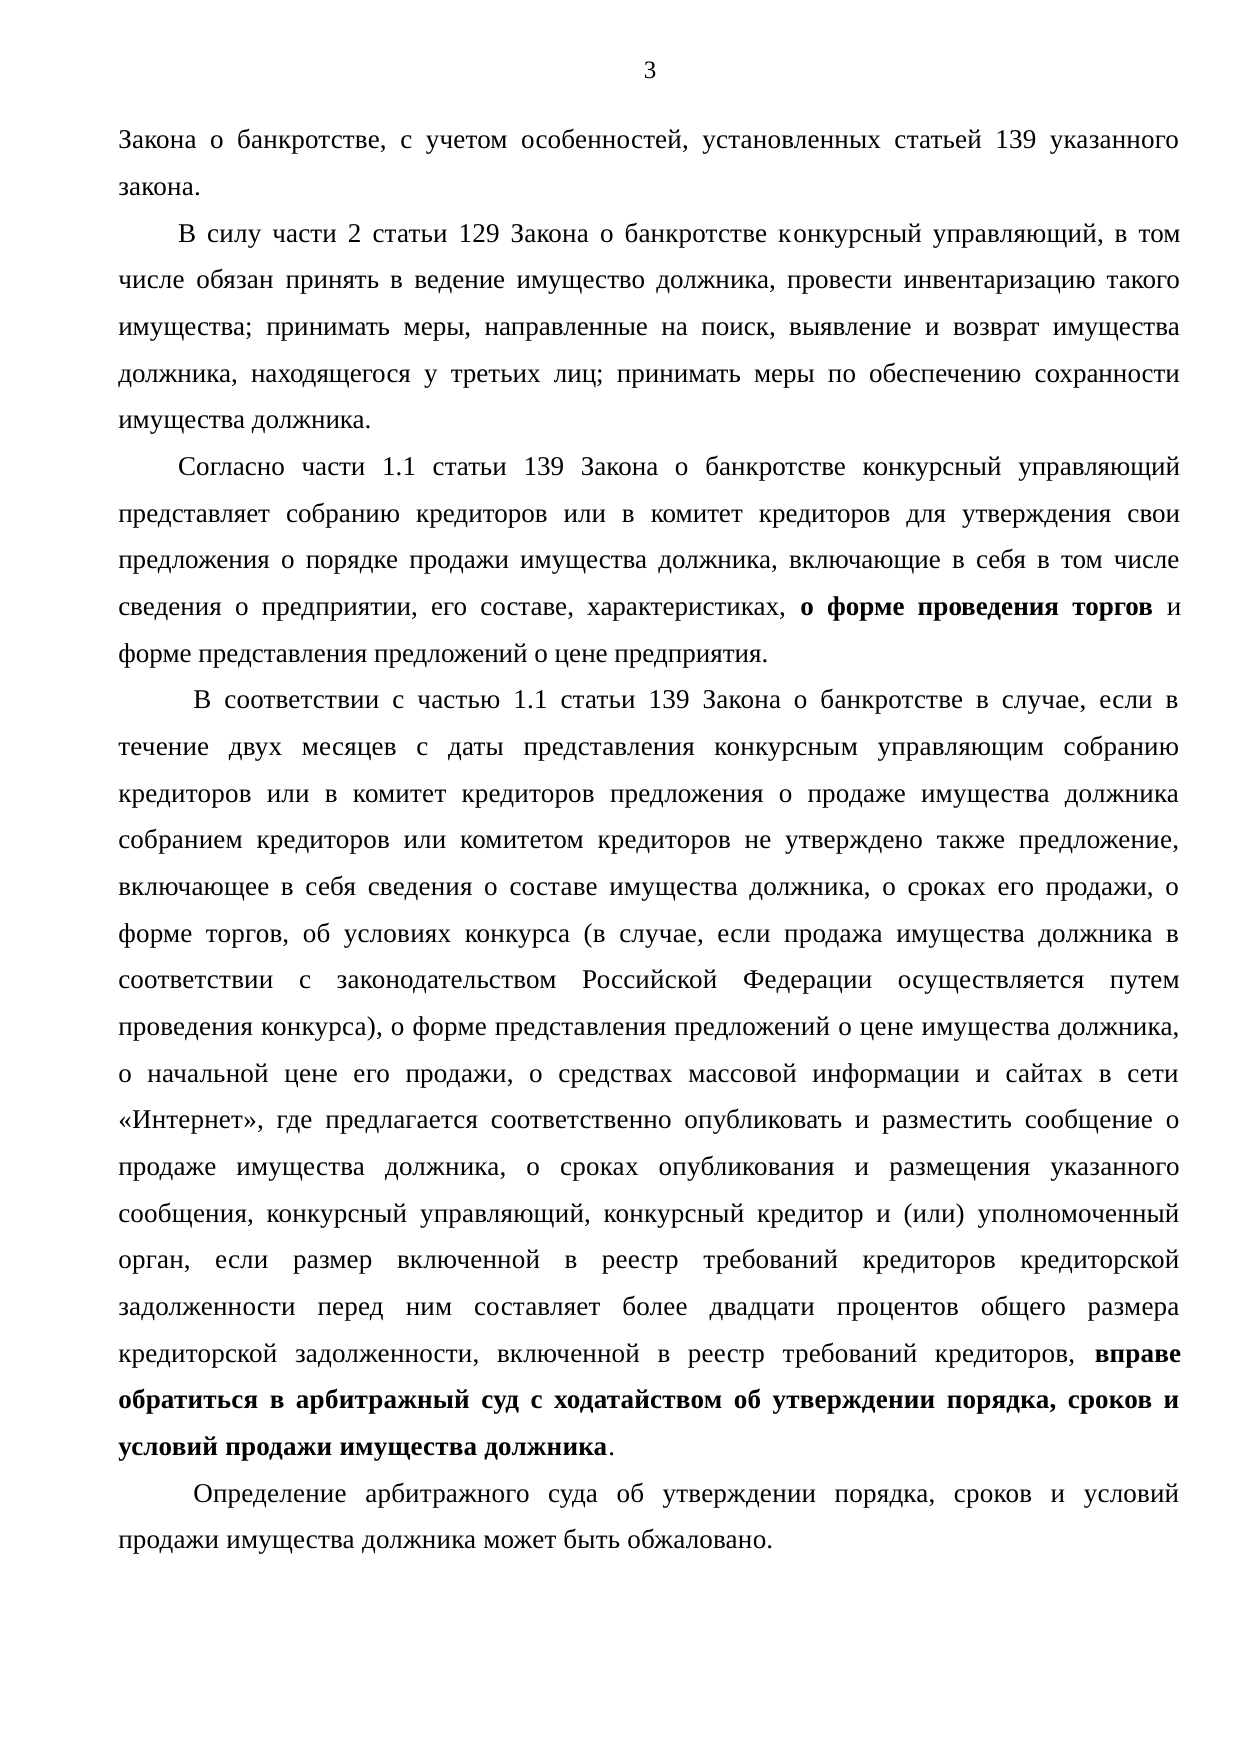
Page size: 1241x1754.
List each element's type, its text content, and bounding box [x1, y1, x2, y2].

text В соответствии с частью 1.1 статьи 139 Закона о банкротстве в случае, если в течение двух месяцев с даты представления конкурсным управляющим собранию кредиторов или в комитет кредиторов предложения о продаже имущества должника собранием кредиторов или комитетом кредиторов не утверждено также предложение, включающее в себя сведения о составе имущества должника, о сроках его продажи, о форме торгов, об условиях конкурса (в случае, если продажа имущества должника в соответствии с законодательством Российской Федерации осуществляется путем проведения конкурса), о форме представления предложений о цене имущества должника, о начальной цене его продажи, о средствах массовой информации и сайтах в сети «Интернет», где предлагается соответственно опубликовать и разместить сообщение о продаже имущества должника, о сроках опубликования и размещения указанного сообщения, конкурсный управляющий, конкурсный кредитор и (или) уполномоченный орган, если размер включенной в реестр требований кредиторов кредиторской задолженности перед ним составляет более двадцати процентов общего размера кредиторской задолженности, включенной в реестр требований кредиторов, вправе обратиться в арбитражный суд с ходатайством об утверждении порядка, сроков и условий продажи имущества должника. [118, 683, 1181, 1461]
text Определение арбитражного суда об утверждении порядка, сроков и условий продажи имущества должника может быть обжаловано. [118, 1477, 1181, 1554]
text Закона о банкротстве, с учетом особенностей, установленных статьей 139 указанного закона. [118, 123, 1181, 201]
text Согласно части 1.1 статьи 139 Закона о банкротстве конкурсный управляющий представляет собранию кредиторов или в комитет кредиторов для утверждения свои предложения о порядке продажи имущества должника, включающие в себя в том числе сведения о предприятии, его составе, характеристиках, о форме проведения торгов и форме представления предложений о цене предприятия. [118, 450, 1181, 668]
text В силу части 2 статьи 129 Закона о банкротстве конкурсный управляющий, в том числе обязан принять в ведение имущество должника, провести инвентаризацию такого имущества; принимать меры, направленные на поиск, выявление и возврат имущества должника, находящегося у третьих лиц; принимать меры по обеспечению сохранности имущества должника. [118, 217, 1181, 434]
